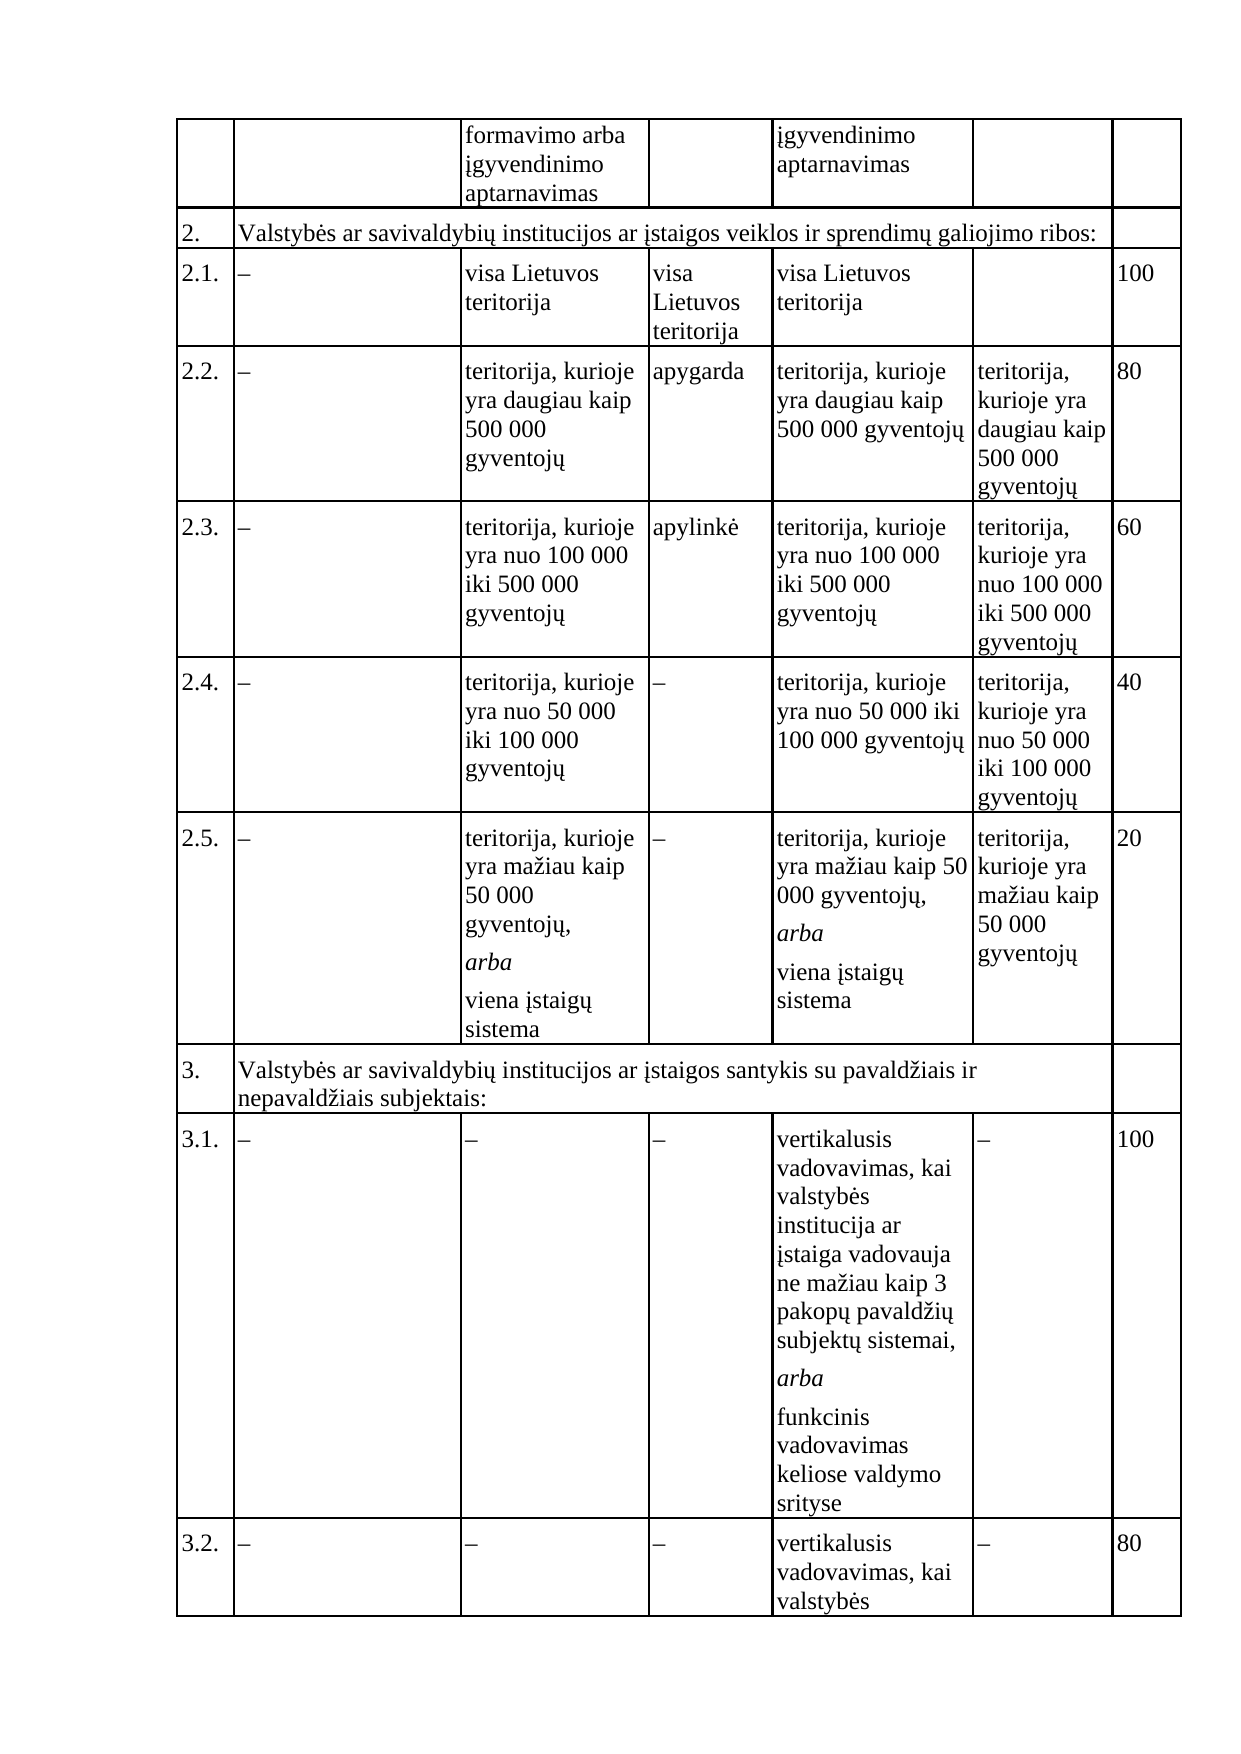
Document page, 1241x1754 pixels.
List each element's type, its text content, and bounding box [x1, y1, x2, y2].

table_cell teritorija, kurioje yra daugiau kaip 500 000 gyventojų [974, 347, 1111, 500]
table_cell 2.1. [178, 249, 233, 345]
table_cell – [650, 1519, 771, 1615]
table_cell – [974, 1519, 1111, 1615]
table_cell teritorija, kurioje yra daugiau kaip 500 000 gyventojų [774, 347, 972, 500]
table_cell – [235, 1114, 460, 1517]
table_cell 3.1. [178, 1114, 233, 1517]
table_cell [650, 120, 771, 206]
table_cell 2.4. [178, 658, 233, 811]
table_cell – [462, 1114, 648, 1517]
table_cell – [235, 502, 460, 656]
table_cell teritorija, kurioje yra nuo 50 000 iki 100 000 gyventojų [462, 658, 648, 811]
table_cell 60 [1114, 502, 1180, 656]
table_cell [178, 120, 233, 206]
table_cell – [235, 1519, 460, 1615]
table_cell 3. [178, 1045, 233, 1112]
table_cell [974, 120, 1111, 206]
table_cell – [235, 813, 460, 1043]
table_cell teritorija, kurioje yra nuo 50 000 iki 100 000 gyventojų [774, 658, 972, 811]
table_cell – [235, 658, 460, 811]
table_cell – [650, 1114, 771, 1517]
table_cell teritorija, kurioje yra mažiau kaip 50 000 gyventojų [974, 813, 1111, 1043]
table_cell 40 [1114, 658, 1180, 811]
table_cell 100 [1114, 1114, 1180, 1517]
table_cell [974, 249, 1111, 345]
table_cell – [650, 813, 771, 1043]
table_cell [1114, 209, 1180, 247]
table_cell teritorija, kurioje yra nuo 100 000 iki 500 000 gyventojų [974, 502, 1111, 656]
table_cell 80 [1114, 1519, 1180, 1615]
table_cell 2.3. [178, 502, 233, 656]
table_cell 20 [1114, 813, 1180, 1043]
table_cell teritorija, kurioje yra nuo 100 000 iki 500 000 gyventojų [774, 502, 972, 656]
table_cell visa Lietuvos teritorija [774, 249, 972, 345]
table_cell – [974, 1114, 1111, 1517]
table_cell 80 [1114, 347, 1180, 500]
table_cell teritorija, kurioje yra nuo 50 000 iki 100 000 gyventojų [974, 658, 1111, 811]
table_cell – [235, 347, 460, 500]
table_cell visa Lietuvos teritorija [462, 249, 648, 345]
table_cell visa Lietuvos teritorija [650, 249, 771, 345]
table_cell 2. [178, 209, 233, 247]
table_cell Valstybės ar savivaldybių institucijos ar įstaigos veiklos ir sprendimų galiojimo ribos: [235, 209, 1111, 247]
table_cell teritorija, kurioje yra mažiau kaip 50 000 gyventojų, arba viena įstaigų sistema [462, 813, 648, 1043]
table_cell apygarda [650, 347, 771, 500]
table_cell formavimo arba įgyvendinimo aptarnavimas [462, 120, 648, 206]
table_cell – [650, 658, 771, 811]
table_cell 100 [1114, 249, 1180, 345]
table_cell 3.2. [178, 1519, 233, 1615]
table_cell teritorija, kurioje yra daugiau kaip 500 000 gyventojų [462, 347, 648, 500]
table_cell [1114, 120, 1180, 206]
table_cell 2.2. [178, 347, 233, 500]
table_cell [235, 120, 460, 206]
table_cell vertikalusis vadovavimas, kai valstybės [774, 1519, 972, 1615]
table_cell – [235, 249, 460, 345]
table_cell įgyvendinimo aptarnavimas [774, 120, 972, 206]
table_cell vertikalusis vadovavimas, kai valstybės institucija ar įstaiga vadovauja ne mažiau kaip 3 pakopų pavaldžių subjektų sistemai, arba funkcinis vadovavimas keliose valdymo srityse [774, 1114, 972, 1517]
table_cell apylinkė [650, 502, 771, 656]
table_cell [1114, 1045, 1180, 1112]
table_cell teritorija, kurioje yra nuo 100 000 iki 500 000 gyventojų [462, 502, 648, 656]
table_cell teritorija, kurioje yra mažiau kaip 50 000 gyventojų, arba viena įstaigų sistema [774, 813, 972, 1043]
table_cell – [462, 1519, 648, 1615]
table_cell Valstybės ar savivaldybių institucijos ar įstaigos santykis su pavaldžiais ir nepavaldžiais subjektais: [235, 1045, 1111, 1112]
table_cell 2.5. [178, 813, 233, 1043]
